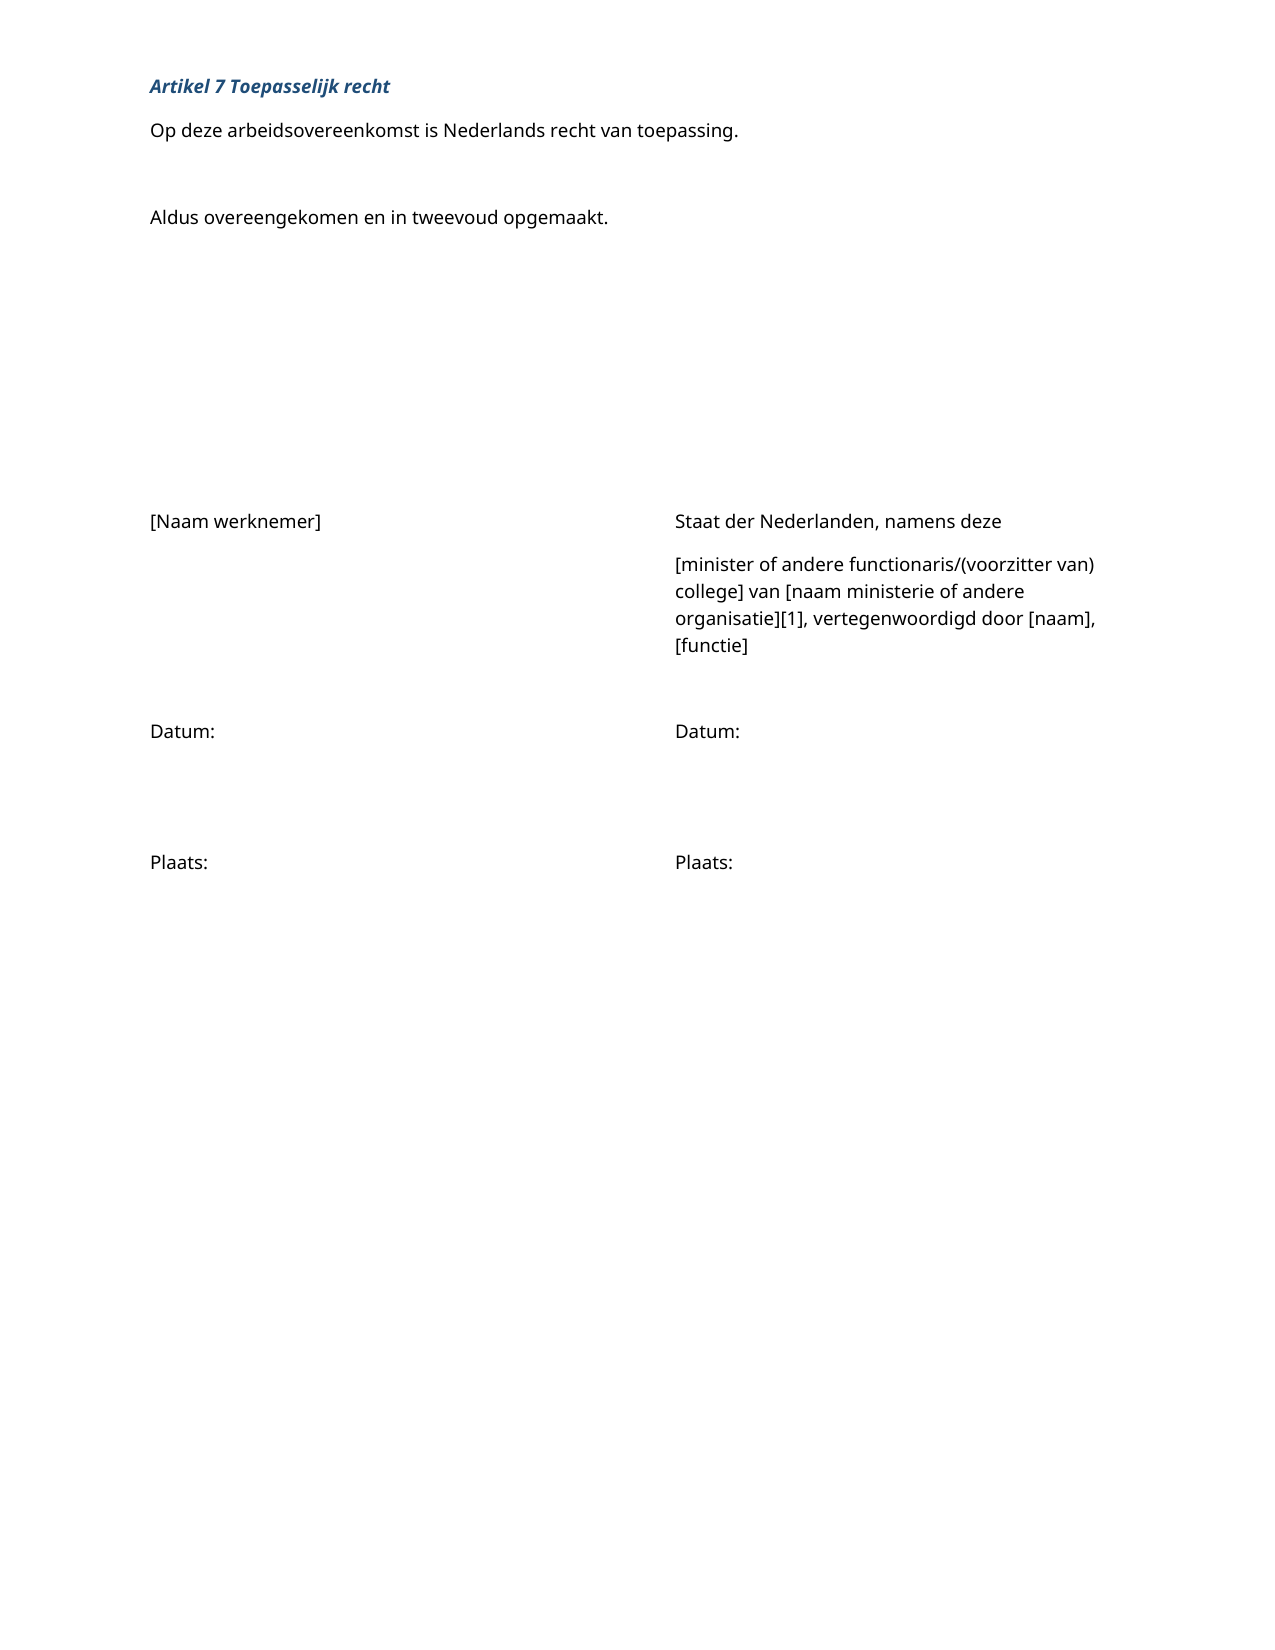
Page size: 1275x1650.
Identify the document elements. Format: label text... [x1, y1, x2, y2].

text Op deze arbeidsovereenkomst is Nederlands recht van toepassing. [150, 117, 1125, 143]
subtitle Artikel 7 Toepasselijk recht [150, 74, 1125, 99]
text [minister of andere functionaris/(voorzitter van) college] van [naam ministerie of andere organisatie][1], vertegenwoordigd door [naam], [functie] [675, 552, 1125, 657]
text Aldus overeengekomen en in tweevoud opgemaakt. [150, 204, 1125, 229]
text Plaats: Plaats: [150, 849, 1125, 874]
text [Naam werknemer] Staat der Nederlanden, namens deze [150, 508, 1125, 534]
text Datum: Datum: [150, 719, 1125, 744]
